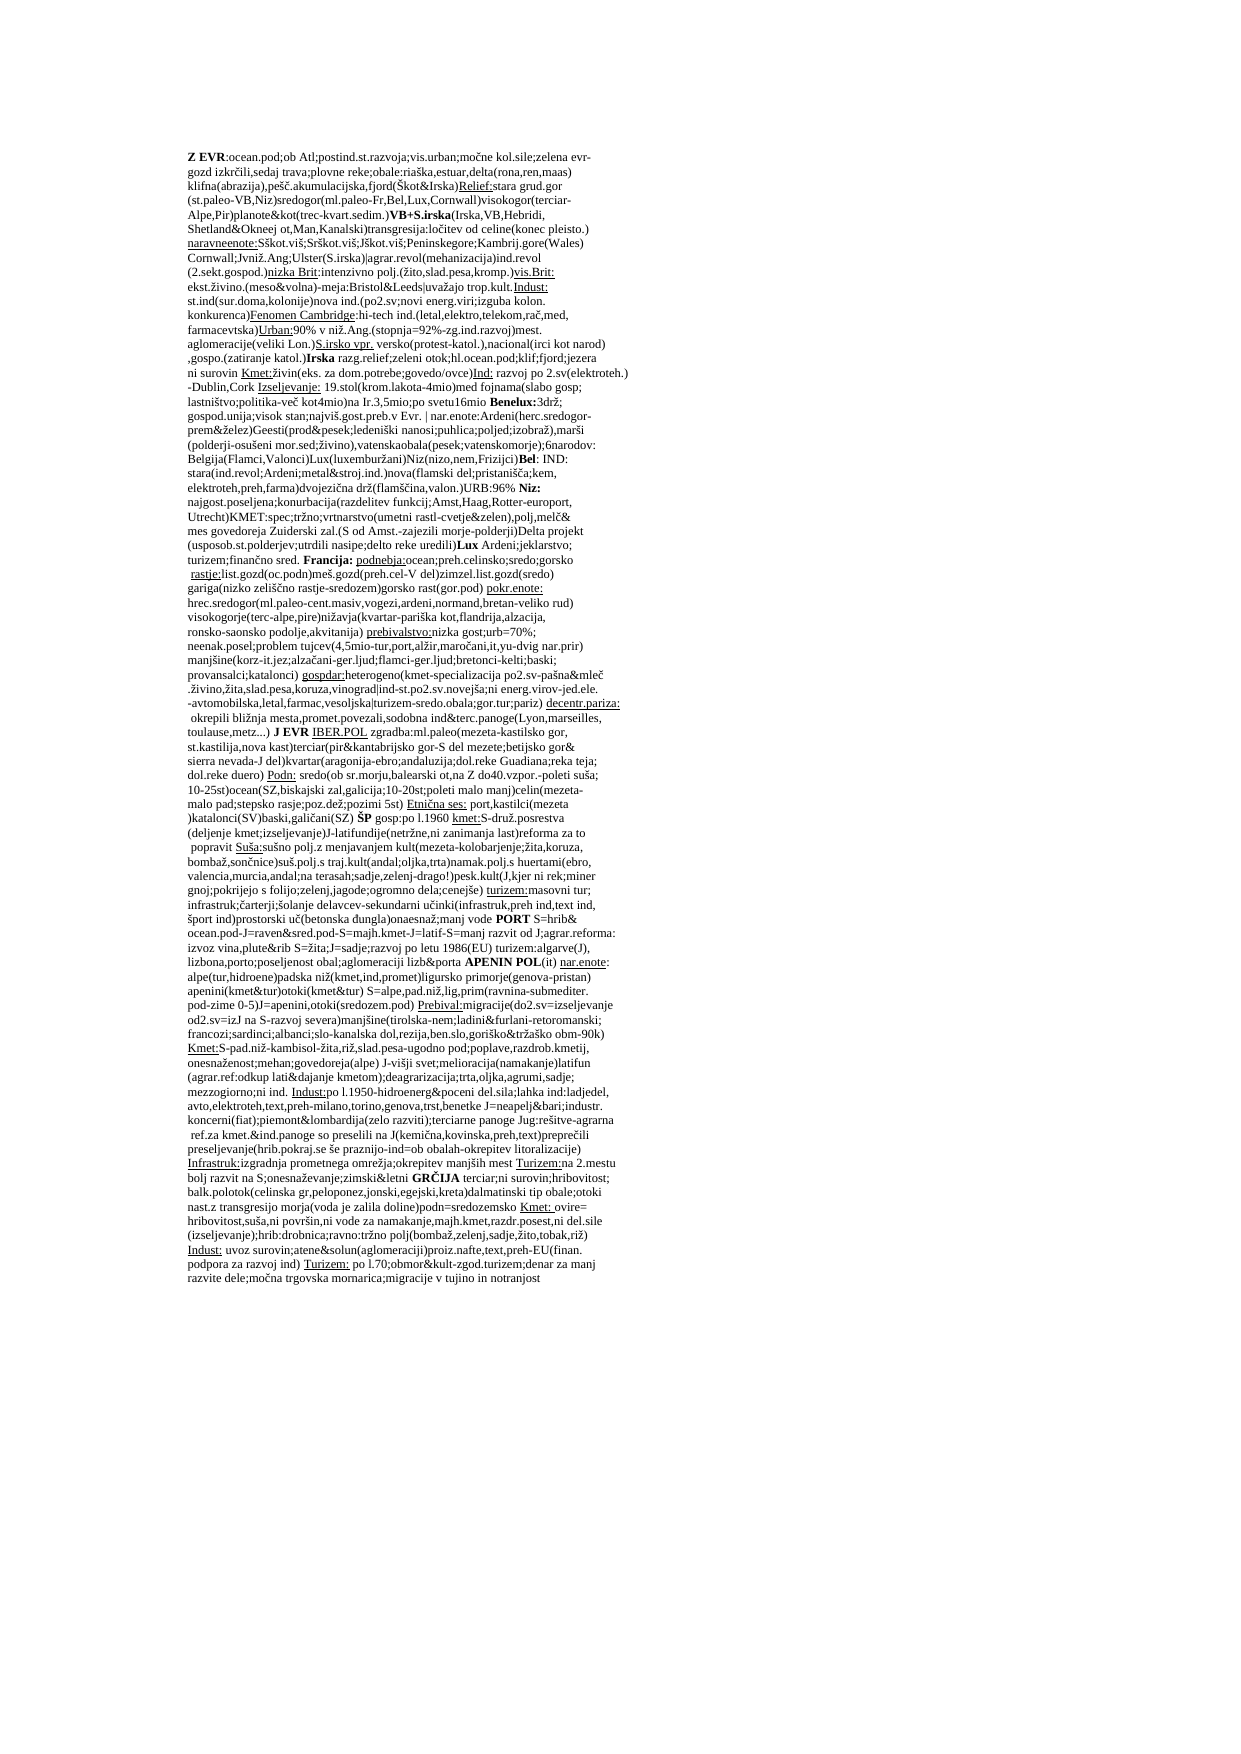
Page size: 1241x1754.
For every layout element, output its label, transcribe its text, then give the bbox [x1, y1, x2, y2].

text (polderji-osušeni mor.sed;živino),vatenskaobala(pesek;vatenskomorje);6narodov: [187, 437, 1053, 452]
text aglomeracije(veliki Lon.)S.irsko vpr. versko(protest-katol.),nacional(irci kot narod) [187, 337, 1053, 351]
text malo pad;stepsko rasje;poz.dež;pozimi 5st) Etnična ses: port,kastilci(mezeta [187, 797, 1053, 811]
text (2.sekt.gospod.)nizka Brit:intenzivno polj.(žito,slad.pesa,kromp.)vis.Brit: [187, 265, 1053, 279]
text onesnaženost;mehan;govedoreja(alpe) J-višji svet;melioracija(namakanje)latifun [187, 1056, 1053, 1070]
text st.ind(sur.doma,kolonije)nova ind.(po2.sv;novi energ.viri;izguba kolon. [187, 294, 1053, 308]
text turizem;finančno sred. Francija: podnebja:ocean;preh.celinsko;sredo;gorsko [187, 552, 1053, 567]
text st.kastilija,nova kast)terciar(pir&kantabrijsko gor-S del mezete;betijsko gor& [187, 739, 1053, 754]
text -avtomobilska,letal,farmac,vesoljska|turizem-sredo.obala;gor.tur;pariz) decentr.pariza: [187, 696, 1053, 711]
text francozi;sardinci;albanci;slo-kanalska dol,rezija,ben.slo,goriško&tržaško obm-90k) [187, 1027, 1053, 1041]
text ref.za kmet.&ind.panoge so preselili na J(kemična,kovinska,preh,text)preprečili [187, 1127, 1053, 1142]
text gozd izkrčili,sedaj trava;plovne reke;obale:riaška,estuar,delta(rona,ren,maas) [187, 164, 1053, 179]
text (usposob.st.polderjev;utrdili nasipe;delto reke uredili)Lux Ardeni;jeklarstvo; [187, 538, 1053, 552]
text manjšine(korz-it.jez;alzačani-ger.ljud;flamci-ger.ljud;bretonci-kelti;baski; [187, 653, 1053, 667]
text najgost.poseljena;konurbacija(razdelitev funkcij;Amst,Haag,Rotter-europort, [187, 495, 1053, 509]
text alpe(tur,hidroene)padska niž(kmet,ind,promet)ligursko primorje(genova-pristan) [187, 969, 1053, 984]
text toulause,metz...) J EVR IBER.POL zgradba:ml.paleo(mezeta-kastilsko gor, [187, 725, 1053, 739]
text lizbona,porto;poseljenost obal;aglomeraciji lizb&porta APENIN POL(it) nar.enote: [187, 955, 1053, 969]
text Belgija(Flamci,Valonci)Lux(luxemburžani)Niz(nizo,nem,Frizijci)Bel: IND: [187, 452, 1053, 466]
text razvite dele;močna trgovska mornarica;migracije v tujino in notranjost [187, 1271, 1053, 1286]
text bombaž,sončnice)suš.polj.s traj.kult(andal;oljka,trta)namak.polj.s huertami(ebro, [187, 854, 1053, 869]
text provansalci;katalonci) gospdar:heterogeno(kmet-specializacija po2.sv-pašna&mleč [187, 667, 1053, 682]
text podpora za razvoj ind) Turizem: po l.70;obmor&kult-zgod.turizem;denar za manj [187, 1257, 1053, 1271]
text -Dublin,Cork Izseljevanje: 19.stol(krom.lakota-4mio)med fojnama(slabo gosp; [187, 380, 1053, 394]
text ekst.živino.(meso&volna)-meja:Bristol&Leeds|uvažajo trop.kult.Indust: [187, 279, 1053, 294]
text koncerni(fiat);piemont&lombardija(zelo razviti);terciarne panoge Jug:rešitve-agrarna [187, 1113, 1053, 1127]
text ocean.pod-J=raven&sred.pod-S=majh.kmet-J=latif-S=manj razvit od J;agrar.reforma: [187, 926, 1053, 941]
text (st.paleo-VB,Niz)sredogor(ml.paleo-Fr,Bel,Lux,Cornwall)visokogor(terciar- [187, 193, 1053, 207]
text visokogorje(terc-alpe,pire)nižavja(kvartar-pariška kot,flandrija,alzacija, [187, 610, 1053, 624]
text bolj razvit na S;onesnaževanje;zimski&letni GRČIJA terciar;ni surovin;hribovitost; [187, 1171, 1053, 1185]
text valencia,murcia,andal;na terasah;sadje,zelenj-drago!)pesk.kult(J,kjer ni rek;miner [187, 869, 1053, 883]
text rastje:list.gozd(oc.podn)meš.gozd(preh.cel-V del)zimzel.list.gozd(sredo) [187, 567, 1053, 581]
text klifna(abrazija),pešč.akumulacijska,fjord(Škot&Irska)Relief:stara grud.gor [187, 179, 1053, 193]
text Kmet:S-pad.niž-kambisol-žita,riž,slad.pesa-ugodno pod;poplave,razdrob.kmetij, [187, 1041, 1053, 1056]
text konkurenca)Fenomen Cambridge:hi-tech ind.(letal,elektro,telekom,rač,med, [187, 308, 1053, 322]
text Shetland&Okneej ot,Man,Kanalski)transgresija:ločitev od celine(konec pleisto.) [187, 222, 1053, 236]
text 10-25st)ocean(SZ,biskajski zal,galicija;10-20st;poleti malo manj)celin(mezeta- [187, 782, 1053, 797]
text mezzogiorno;ni ind. Indust:po l.1950-hidroenerg&poceni del.sila;lahka ind:ladjedel, [187, 1084, 1053, 1099]
text elektroteh,preh,farma)dvojezična drž(flamščina,valon.)URB:96% Niz: [187, 481, 1053, 495]
text ronsko-saonsko podolje,akvitanija) prebivalstvo:nizka gost;urb=70%; [187, 624, 1053, 639]
text Indust: uvoz surovin;atene&solun(aglomeraciji)proiz.nafte,text,preh-EU(finan. [187, 1242, 1053, 1257]
text lastništvo;politika-več kot4mio)na Ir.3,5mio;po svetu16mio Benelux:3drž; [187, 394, 1053, 409]
text dol.reke duero) Podn: sredo(ob sr.morju,balearski ot,na Z do40.vzpor.-poleti suša; [187, 768, 1053, 782]
text stara(ind.revol;Ardeni;metal&stroj.ind.)nova(flamski del;pristanišča;kem, [187, 466, 1053, 481]
text sierra nevada-J del)kvartar(aragonija-ebro;andaluzija;dol.reke Guadiana;reka teja; [187, 754, 1053, 768]
text ni surovin Kmet:živin(eks. za dom.potrebe;govedo/ovce)Ind: razvoj po 2.sv(elektroteh.) [187, 366, 1053, 380]
text hribovitost,suša,ni površin,ni vode za namakanje,majh.kmet,razdr.posest,ni del.sile [187, 1214, 1053, 1228]
text Alpe,Pir)planote&kot(trec-kvart.sedim.)VB+S.irska(Irska,VB,Hebridi, [187, 207, 1053, 222]
text izvoz vina,plute&rib S=žita;J=sadje;razvoj po letu 1986(EU) turizem:algarve(J), [187, 941, 1053, 955]
text naravneenote:Sškot.viš;Srškot.viš;Jškot.viš;Peninskegore;Kambrij.gore(Wales) [187, 236, 1053, 251]
text neenak.posel;problem tujcev(4,5mio-tur,port,alžir,maročani,it,yu-dvig nar.prir) [187, 639, 1053, 653]
text Cornwall;Jvniž.Ang;Ulster(S.irska)|agrar.revol(mehanizacija)ind.revol [187, 251, 1053, 265]
text Utrecht)KMET:spec;tržno;vrtnarstvo(umetni rastl-cvetje&zelen),polj,melč& [187, 509, 1053, 524]
text gariga(nizko zeliščno rastje-sredozem)gorsko rast(gor.pod) pokr.enote: [187, 581, 1053, 596]
text pod-zime 0-5)J=apenini,otoki(sredozem.pod) Prebival:migracije(do2.sv=izseljevanje [187, 998, 1053, 1012]
text popravit Suša:sušno polj.z menjavanjem kult(mezeta-kolobarjenje;žita,koruza, [187, 840, 1053, 854]
text gnoj;pokrijejo s folijo;zelenj,jagode;ogromno dela;cenejše) turizem:masovni tur; [187, 883, 1053, 897]
text Infrastruk:izgradnja prometnega omrežja;okrepitev manjših mest Turizem:na 2.mestu [187, 1156, 1053, 1171]
text balk.polotok(celinska gr,peloponez,jonski,egejski,kreta)dalmatinski tip obale;otoki [187, 1185, 1053, 1199]
text avto,elektroteh,text,preh-milano,torino,genova,trst,benetke J=neapelj&bari;industr. [187, 1099, 1053, 1113]
text mes govedoreja Zuiderski zal.(S od Amst.-zajezili morje-polderji)Delta projekt [187, 524, 1053, 538]
text nast.z transgresijo morja(voda je zalila doline)podn=sredozemsko Kmet: ovire= [187, 1199, 1053, 1214]
text (deljenje kmet;izseljevanje)J-latifundije(netržne,ni zanimanja last)reforma za to [187, 826, 1053, 840]
text preseljevanje(hrib.pokraj.se še praznijo-ind=ob obalah-okrepitev litoralizacije) [187, 1142, 1053, 1156]
text gospod.unija;visok stan;najviš.gost.preb.v Evr. | nar.enote:Ardeni(herc.sredogor- [187, 409, 1053, 423]
text apenini(kmet&tur)otoki(kmet&tur) S=alpe,pad.niž,lig,prim(ravnina-submediter. [187, 984, 1053, 998]
text .živino,žita,slad.pesa,koruza,vinograd|ind-st.po2.sv.novejša;ni energ.virov-jed.ele. [187, 682, 1053, 696]
text infrastruk;čarterji;šolanje delavcev-sekundarni učinki(infrastruk,preh ind,text ind, [187, 897, 1053, 912]
text hrec.sredogor(ml.paleo-cent.masiv,vogezi,ardeni,normand,bretan-veliko rud) [187, 596, 1053, 610]
text prem&želez)Geesti(prod&pesek;ledeniški nanosi;puhlica;poljed;izobraž),marši [187, 423, 1053, 437]
text ,gospo.(zatiranje katol.)Irska razg.relief;zeleni otok;hl.ocean.pod;klif;fjord;jezera [187, 351, 1053, 366]
text Z EVR:ocean.pod;ob Atl;postind.st.razvoja;vis.urban;močne kol.sile;zelena evr- [187, 150, 1053, 164]
text (izseljevanje);hrib:drobnica;ravno:tržno polj(bombaž,zelenj,sadje,žito,tobak,riž) [187, 1228, 1053, 1242]
text )katalonci(SV)baski,galičani(SZ) ŠP gosp:po l.1960 kmet:S-druž.posrestva [187, 811, 1053, 826]
text okrepili bližnja mesta,promet.povezali,sodobna ind&terc.panoge(Lyon,marseilles, [187, 711, 1053, 725]
text (agrar.ref:odkup lati&dajanje kmetom);deagrarizacija;trta,oljka,agrumi,sadje; [187, 1070, 1053, 1084]
text od2.sv=izJ na S-razvoj severa)manjšine(tirolska-nem;ladini&furlani-retoromanski; [187, 1012, 1053, 1027]
text farmacevtska)Urban:90% v niž.Ang.(stopnja=92%-zg.ind.razvoj)mest. [187, 322, 1053, 337]
text šport ind)prostorski uč(betonska đungla)onaesnaž;manj vode PORT S=hrib& [187, 912, 1053, 926]
